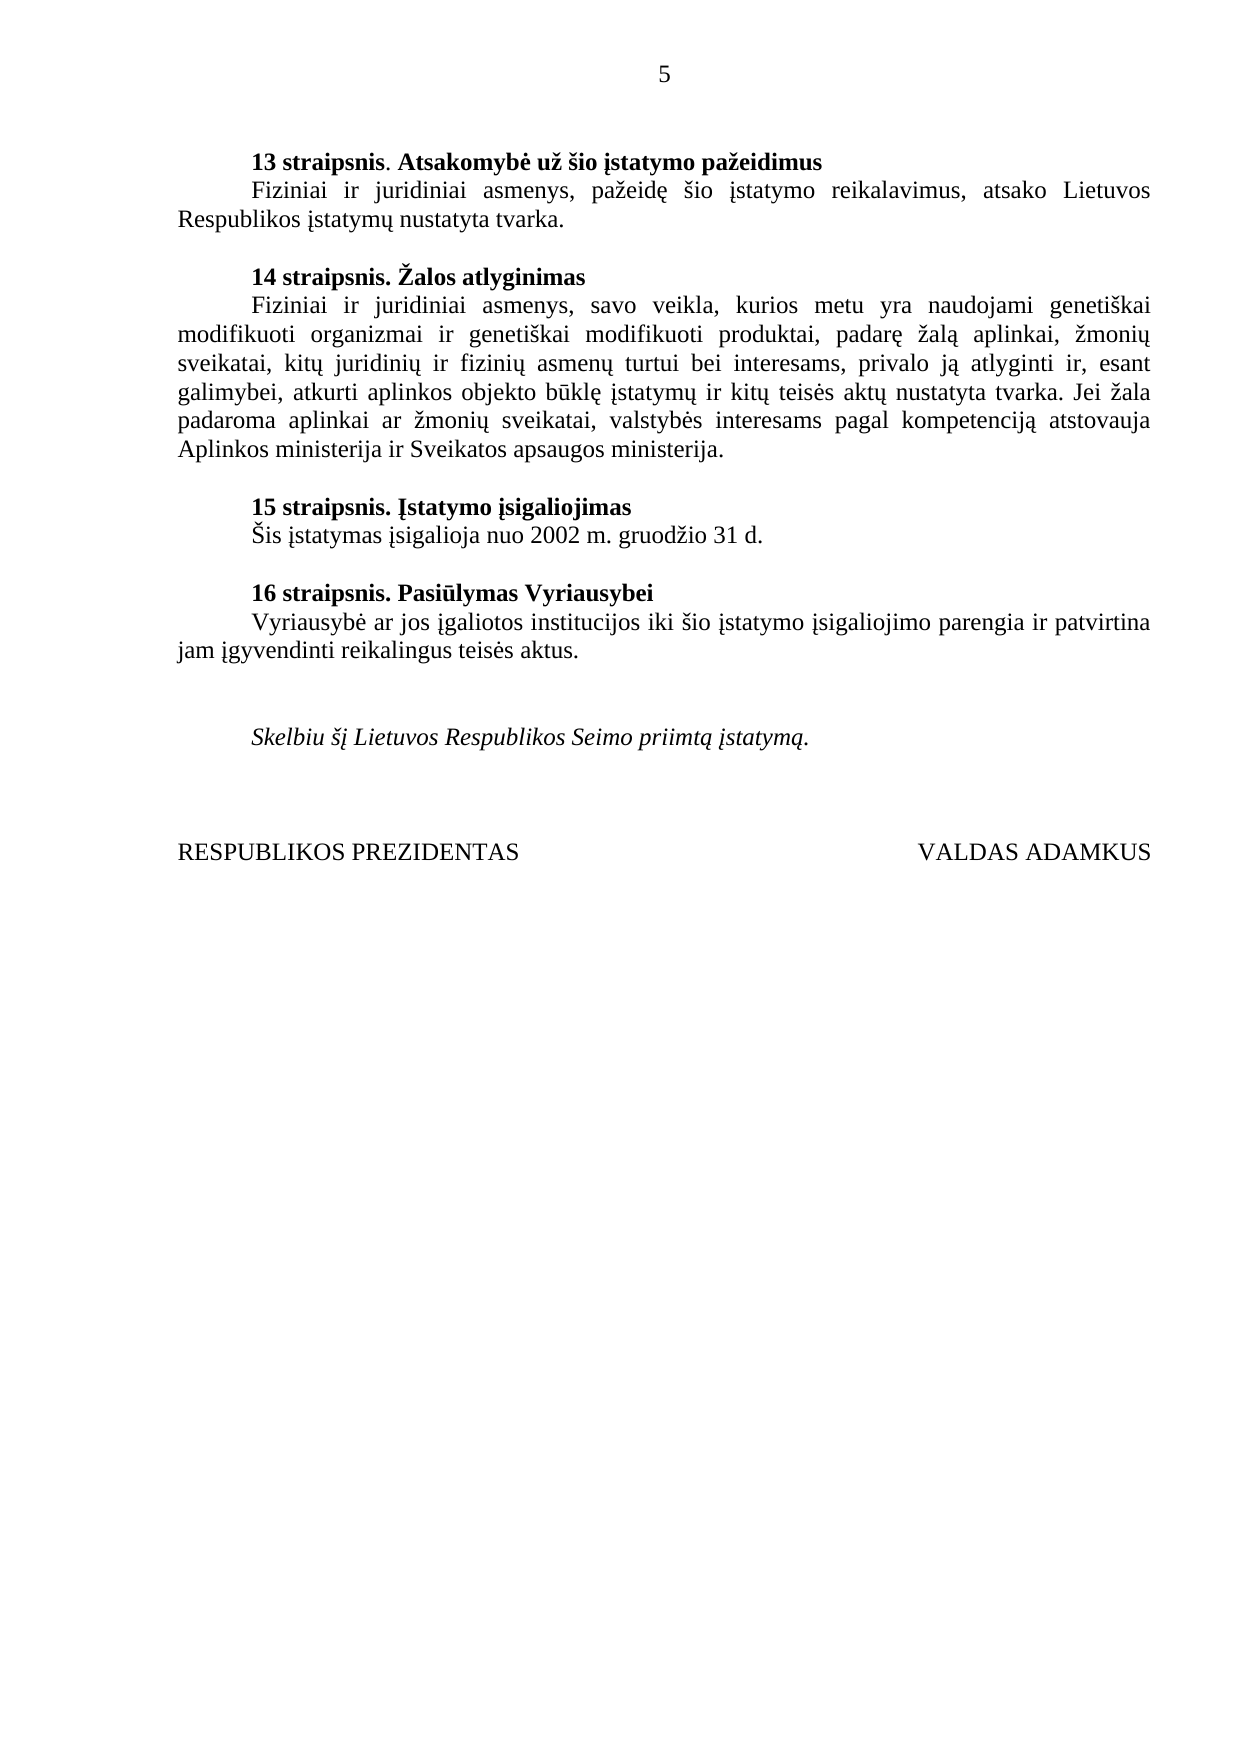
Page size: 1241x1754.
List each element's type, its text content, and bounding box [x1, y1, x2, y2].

text RESPUBLIKOS PREZIDENTAS VALDAS ADAMKUS [177, 837, 1152, 866]
text Fiziniai ir juridiniai asmenys, savo veikla, kurios metu yra naudojami genetiškai modifikuoti organizmai ir genetiškai modifikuoti produktai, padarę žalą aplinkai, žmonių sveikatai, kitų juridinių ir fizinių asmenų turtui bei interesams, privalo ją atlyginti ir, esant galimybei, atkurti aplinkos objekto būklę įstatymų ir kitų teisės aktų nustatyta tvarka. Jei žala padaroma aplinkai ar žmonių sveikatai, valstybės interesams pagal kompetenciją atstovauja Aplinkos ministerija ir Sveikatos apsaugos ministerija. [177, 291, 1152, 463]
text Skelbiu šį Lietuvos Respublikos Seimo priimtą įstatymą. [177, 722, 1152, 751]
text 15 straipsnis. Įstatymo įsigaliojimas [177, 492, 1152, 521]
text 16 straipsnis. Pasiūlymas Vyriausybei [177, 578, 1152, 607]
text Vyriausybė ar jos įgaliotos institucijos iki šio įstatymo įsigaliojimo parengia ir patvirtina jam įgyvendinti reikalingus teisės aktus. [177, 607, 1152, 664]
text Šis įstatymas įsigalioja nuo 2002 m. gruodžio 31 d. [177, 521, 1152, 549]
text 14 straipsnis. Žalos atlyginimas [177, 262, 1152, 291]
text Fiziniai ir juridiniai asmenys, pažeidę šio įstatymo reikalavimus, atsako Lietuvos Respublikos įstatymų nustatyta tvarka. [177, 176, 1152, 233]
text 13 straipsnis. Atsakomybė už šio įstatymo pažeidimus [177, 147, 1152, 176]
